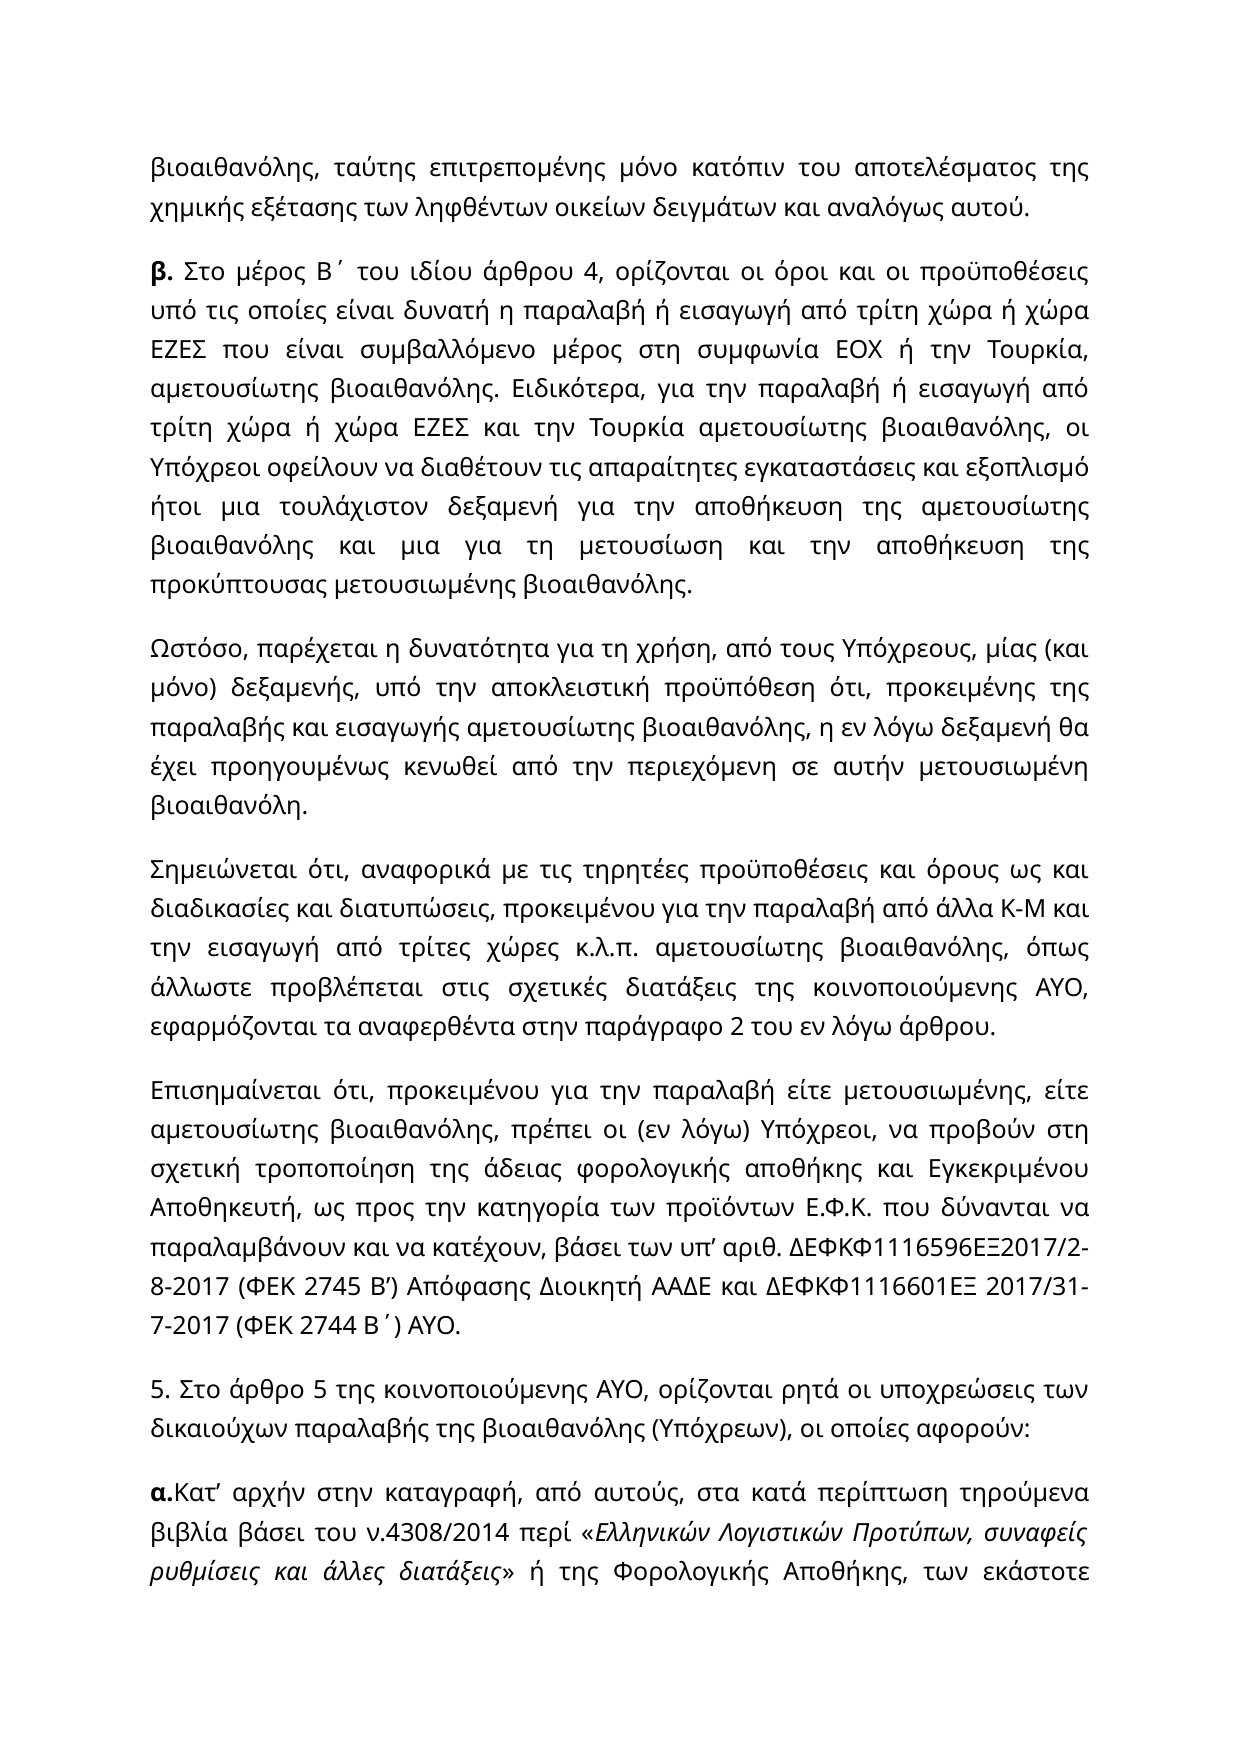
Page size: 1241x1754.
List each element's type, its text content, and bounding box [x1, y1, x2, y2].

text Επισημαίνεται ότι, προκειμένου για την παραλαβή είτε μετουσιωμένης, είτε αμετουσίωτης βιοαιθανόλης, πρέπει οι (εν λόγω) Υπόχρεοι, να προβούν στη σχετική τροποποίηση της άδειας φορολογικής αποθήκης και Εγκεκριμένου Αποθηκευτή, ως προς την κατηγορία των προϊόντων Ε.Φ.Κ. που δύνανται να παραλαμβάνουν και να κατέχουν, βάσει των υπ’ αριθ. ΔΕΦΚΦ1116596ΕΞ2017/2-8-2017 (ΦΕΚ 2745 Β’) Απόφασης Διοικητή ΑΑΔΕ και ΔΕΦΚΦ1116601ΕΞ 2017/31-7-2017 (ΦΕΚ 2744 Β΄) ΑΥΟ. [150, 1072, 1090, 1342]
text βιοαιθανόλης, ταύτης επιτρεπομένης μόνο κατόπιν του αποτελέσματος της χημικής εξέτασης των ληφθέντων οικείων δειγμάτων και αναλόγως αυτού. [150, 150, 1090, 223]
text β. Στο μέρος Β΄ του ιδίου άρθρου 4, ορίζονται οι όροι και οι προϋποθέσεις υπό τις οποίες είναι δυνατή η παραλαβή ή εισαγωγή από τρίτη χώρα ή χώρα ΕΖΕΣ που είναι συμβαλλόμενο μέρος στη συμφωνία ΕΟΧ ή την Τουρκία, αμετουσίωτης βιοαιθανόλης. Ειδικότερα, για την παραλαβή ή εισαγωγή από τρίτη χώρα ή χώρα ΕΖΕΣ και την Τουρκία αμετουσίωτης βιοαιθανόλης, οι Υπόχρεοι οφείλουν να διαθέτουν τις απαραίτητες εγκαταστάσεις και εξοπλισμό ήτοι μια τουλάχιστον δεξαμενή για την αποθήκευση της αμετουσίωτης βιοαιθανόλης και μια για τη μετουσίωση και την αποθήκευση της προκύπτουσας μετουσιωμένης βιοαιθανόλης. [150, 253, 1090, 601]
text Σημειώνεται ότι, αναφορικά με τις τηρητέες προϋποθέσεις και όρους ως και διαδικασίες και διατυπώσεις, προκειμένου για την παραλαβή από άλλα Κ-Μ και την εισαγωγή από τρίτες χώρες κ.λ.π. αμετουσίωτης βιοαιθανόλης, όπως άλλωστε προβλέπεται στις σχετικές διατάξεις της κοινοποιούμενης ΑΥΟ, εφαρμόζονται τα αναφερθέντα στην παράγραφο 2 του εν λόγω άρθρου. [150, 852, 1090, 1042]
text 5. Στο άρθρο 5 της κοινοποιούμενης ΑΥΟ, ορίζονται ρητά οι υποχρεώσεις των δικαιούχων παραλαβής της βιοαιθανόλης (Υπόχρεων), οι οποίες αφορούν: [150, 1372, 1090, 1445]
text Ωστόσο, παρέχεται η δυνατότητα για τη χρήση, από τους Υπόχρεους, μίας (και μόνο) δεξαμενής, υπό την αποκλειστική προϋπόθεση ότι, προκειμένης της παραλαβής και εισαγωγής αμετουσίωτης βιοαιθανόλης, η εν λόγω δεξαμενή θα έχει προηγουμένως κενωθεί από την περιεχόμενη σε αυτήν μετουσιωμένη βιοαιθανόλη. [150, 631, 1090, 822]
text α.Κατ’ αρχήν στην καταγραφή, από αυτούς, στα κατά περίπτωση τηρούμενα βιβλία βάσει του ν.4308/2014 περί «Ελληνικών Λογιστικών Προτύπων, συναφείς ρυθμίσεις και άλλες διατάξεις» ή της Φορολογικής Αποθήκης, των εκάστοτε [150, 1475, 1090, 1587]
